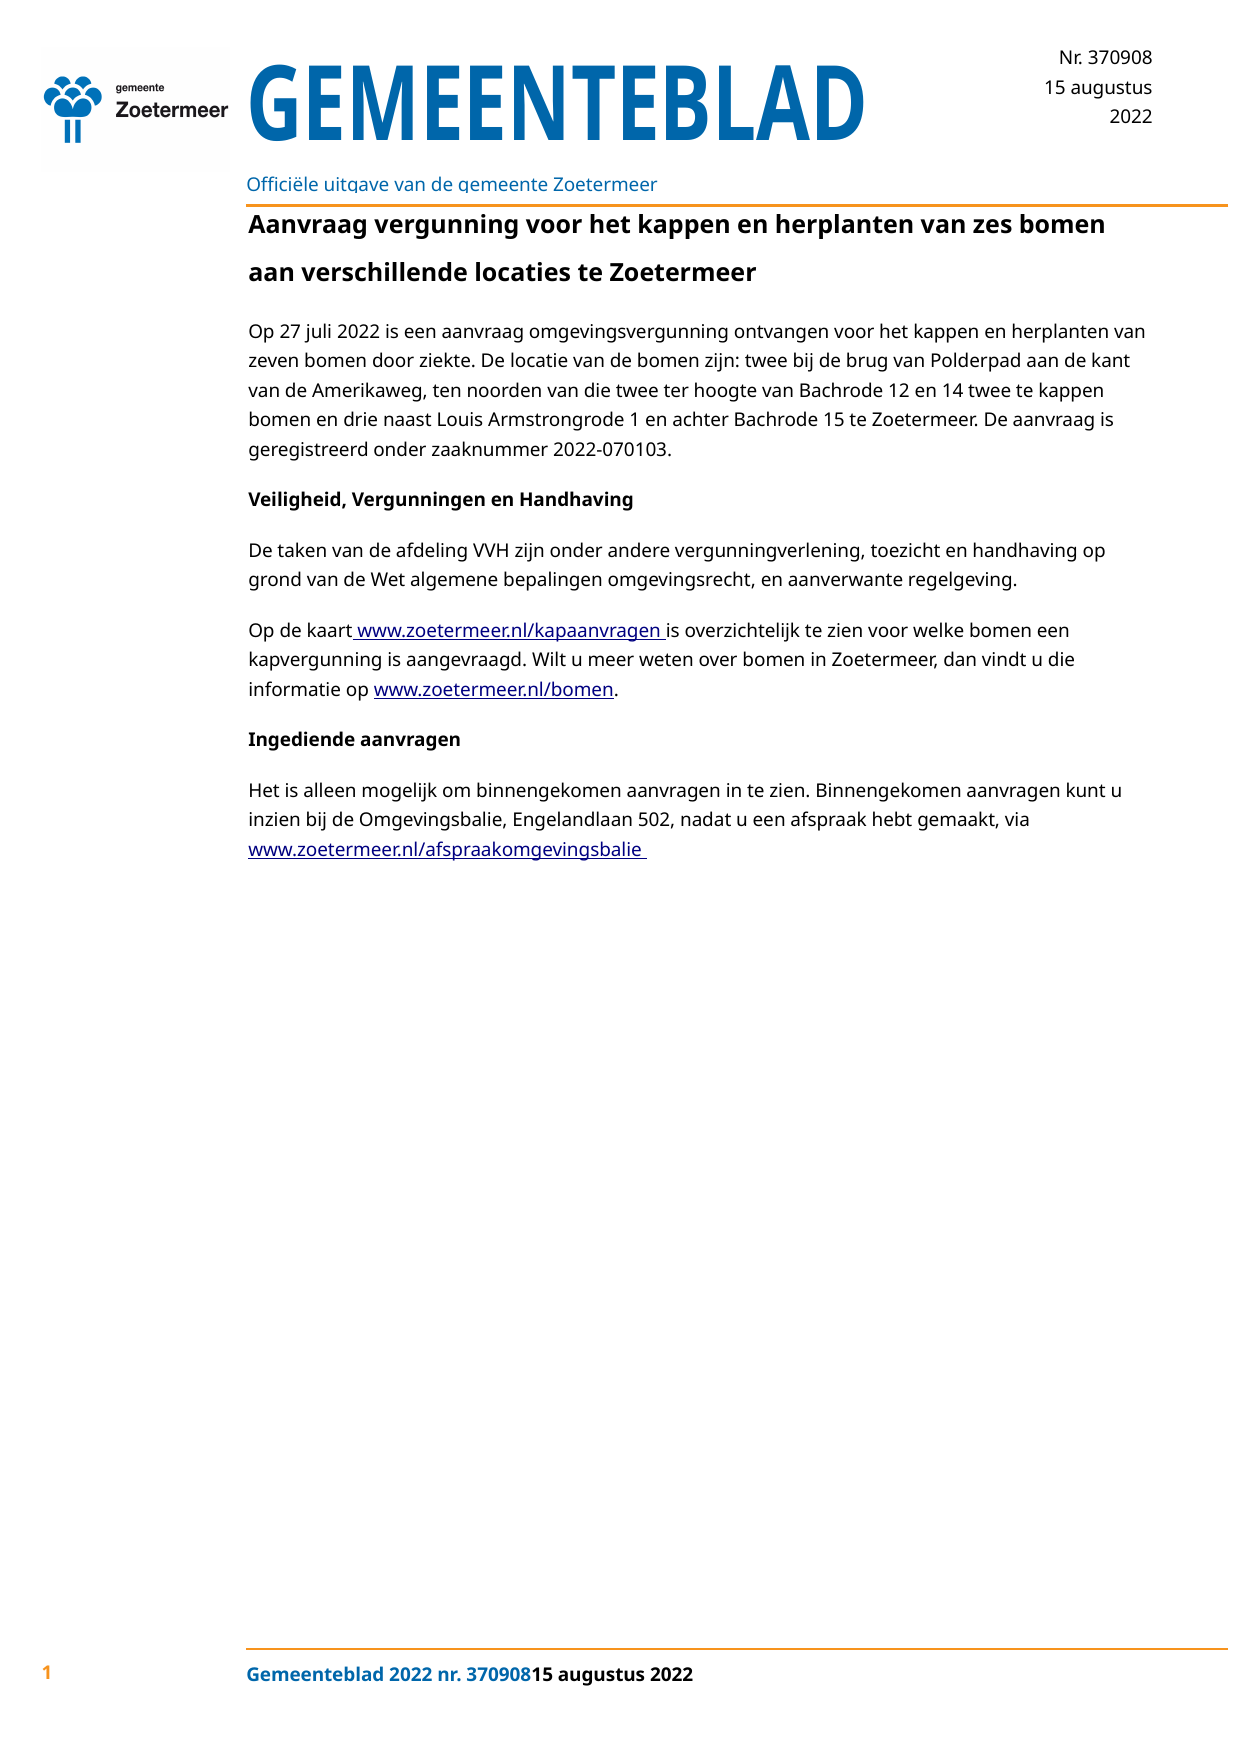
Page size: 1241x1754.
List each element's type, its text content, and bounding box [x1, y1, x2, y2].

text Veiligheid, Vergunningen en Handhaving [248, 487, 1152, 512]
text Op de kaart www.zoetermeer.nl/kapaanvragen is overzichtelijk te zien voor welke bomen een kapvergunning is aangevraagd. Wilt u meer weten over bomen in Zoetermeer, dan vindt u die informatie op www.zoetermeer.nl/bomen. [248, 617, 1152, 702]
picture [41, 47, 231, 172]
text De taken van de afdeling VVH zijn onder andere vergunningverlening, toezicht en handhaving op grond van de Wet algemene bepalingen omgevingsrecht, en aanverwante regelgeving. [248, 537, 1152, 592]
text Op 27 juli 2022 is een aanvraag omgevingsvergunning ontvangen voor het kappen en herplanten van zeven bomen door ziekte. De locatie van de bomen zijn: twee bij de brug van Polderpad aan de kant van de Amerikaweg, ten noorden van die twee ter hoogte van Bachrode 12 en 14 twee te kappen bomen en drie naast Louis Armstrongrode 1 en achter Bachrode 15 te Zoetermeer. De aanvraag is geregistreerd onder zaaknummer 2022-070103. [248, 318, 1152, 462]
text Het is alleen mogelijk om binnengekomen aanvragen in te zien. Binnengekomen aanvragen kunt u inzien bij de Omgevingsbalie, Engelandlaan 502, nadat u een afspraak hebt gemaakt, via www.zoetermeer.nl/afspraakomgevingsbalie [248, 777, 1152, 862]
text Aanvraag vergunning voor het kappen en herplanten van zes bomen aan verschillende locaties te Zoetermeer [248, 207, 1152, 288]
text Ingediende aanvragen [248, 727, 1152, 752]
